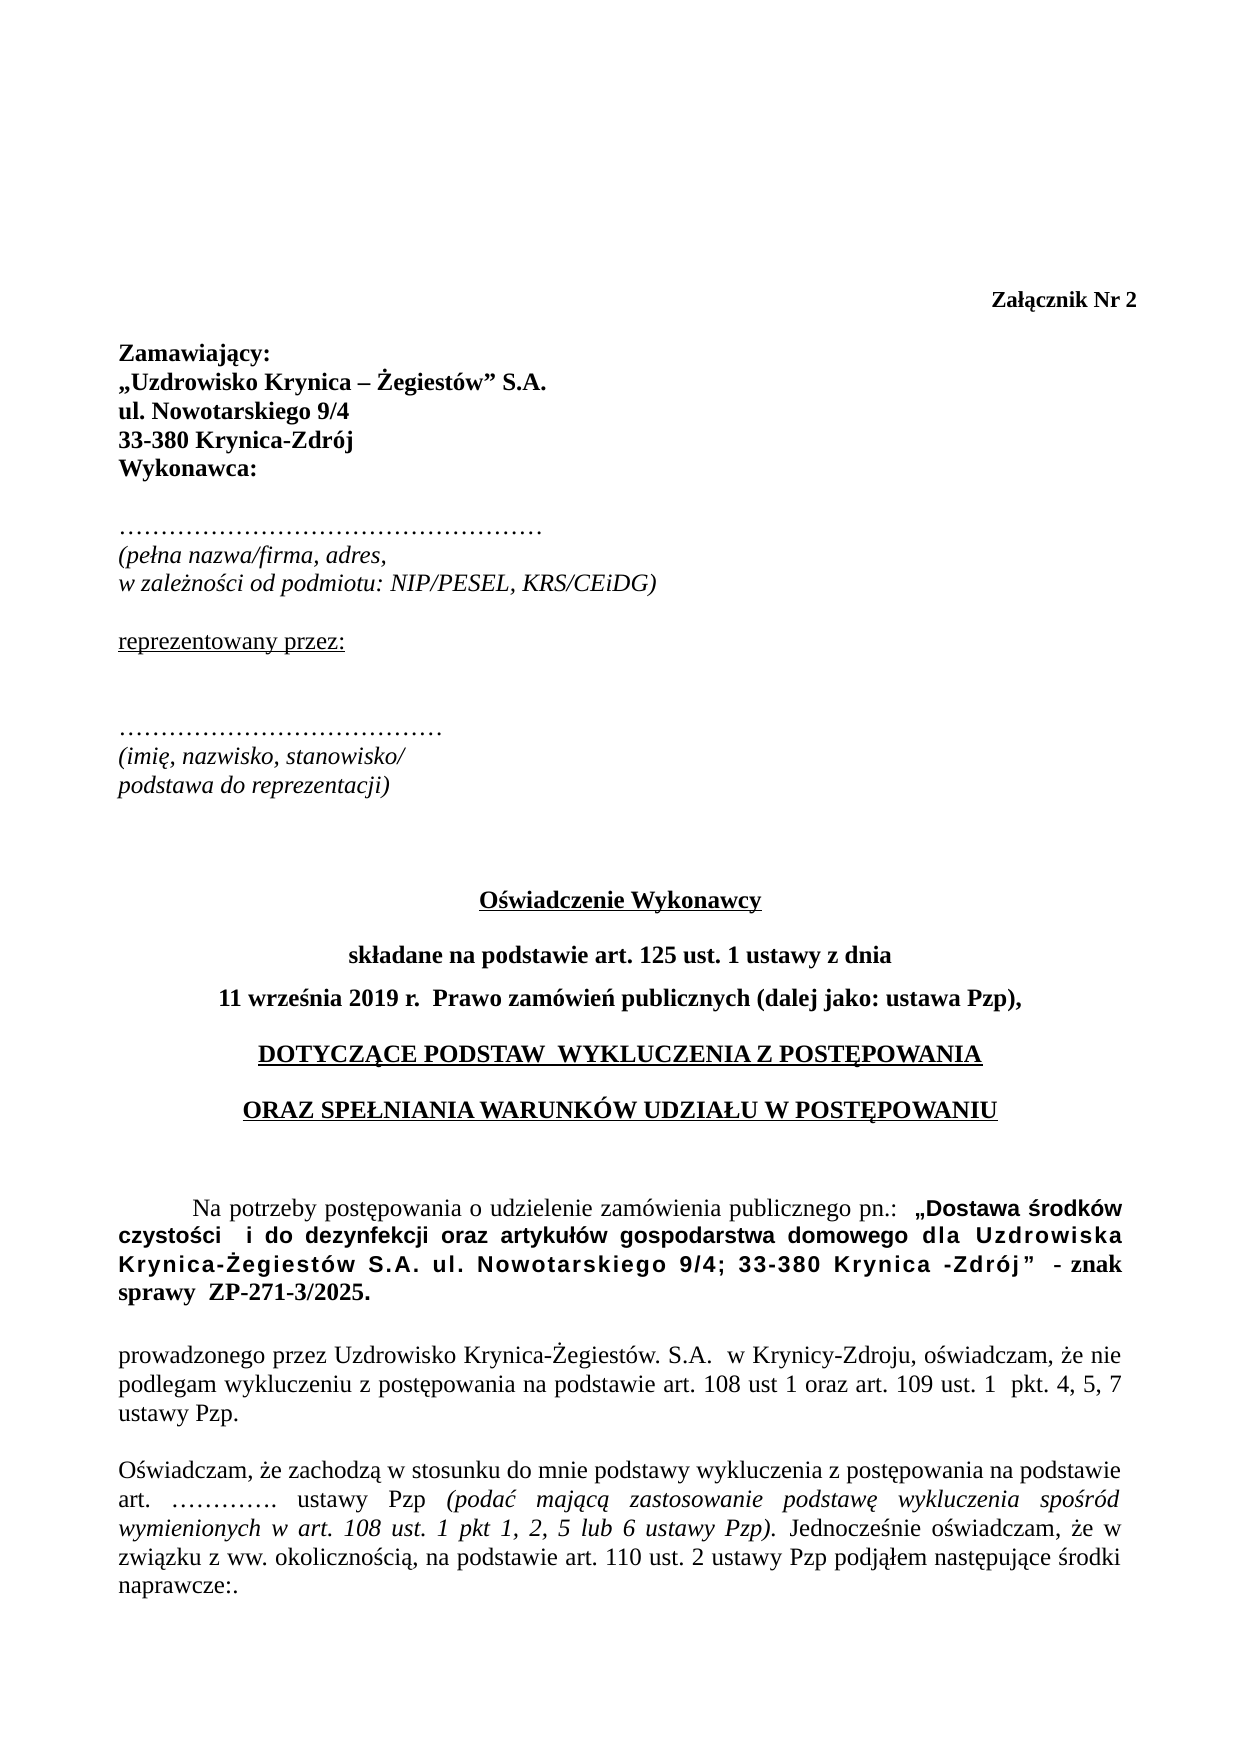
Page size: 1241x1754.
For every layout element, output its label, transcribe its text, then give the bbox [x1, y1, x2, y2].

text w zależności od podmiotu: NIP/PESEL, KRS/CEiDG) [118, 568, 1122, 597]
text Oświadczam, że zachodzą w stosunku do mnie podstawy wykluczenia z postępowania na podstawie art. …………. ustawy Pzp (podać mającą zastosowanie podstawę wykluczenia spośród wymienionych w art. 108 ust. 1 pkt 1, 2, 5 lub 6 ustawy Pzp). Jednocześnie oświadczam, że w związku z ww. okolicznością, na podstawie art. 110 ust. 2 ustawy Pzp podjąłem następujące środki naprawcze:. [118, 1455, 1122, 1599]
text 11 września 2019 r. Prawo zamówień publicznych (dalej jako: ustawa Pzp), [118, 983, 1122, 1012]
text DOTYCZĄCE PODSTAW WYKLUCZENIA Z POSTĘPOWANIA [118, 1039, 1122, 1068]
text 33-380 Krynica-Zdrój [118, 425, 1122, 453]
text składane na podstawie art. 125 ust. 1 ustawy z dnia [118, 940, 1122, 969]
text Wykonawca: [118, 453, 1122, 482]
text (pełna nazwa/firma, adres, [118, 540, 1122, 568]
subtitle Załącznik Nr 2 [118, 287, 1137, 313]
text ul. Nowotarskiego 9/4 [118, 396, 1122, 425]
text reprezentowany przez: [118, 626, 1122, 655]
text Zamawiający: [118, 338, 1122, 367]
text Na potrzeby postępowania o udzielenie zamówienia publicznego pn.: „Dostawa środków czystości i do dezynfekcji oraz artykułów gospodarstwa domowego dla Uzdrowiska Krynica-Żegiestów S.A. ul. Nowotarskiego 9/4; 33-380 Krynica -Zdrój” - znak sprawy ZP-271-3/2025. [118, 1193, 1122, 1306]
text ………………………………… [118, 712, 1122, 741]
text prowadzonego przez Uzdrowisko Krynica-Żegiestów. S.A. w Krynicy-Zdroju, oświadczam, że nie podlegam wykluczeniu z postępowania na podstawie art. 108 ust 1 oraz art. 109 ust. 1 pkt. 4, 5, 7 ustawy Pzp. [118, 1340, 1122, 1427]
text …………………………………………… [118, 511, 1122, 540]
text podstawa do reprezentacji) [118, 770, 1122, 798]
text ORAZ SPEŁNIANIA WARUNKÓW UDZIAŁU W POSTĘPOWANIU [118, 1095, 1122, 1123]
text „Uzdrowisko Krynica – Żegiestów” S.A. [118, 367, 1122, 396]
text Oświadczenie Wykonawcy [118, 885, 1122, 913]
text (imię, nazwisko, stanowisko/ [118, 741, 1122, 770]
